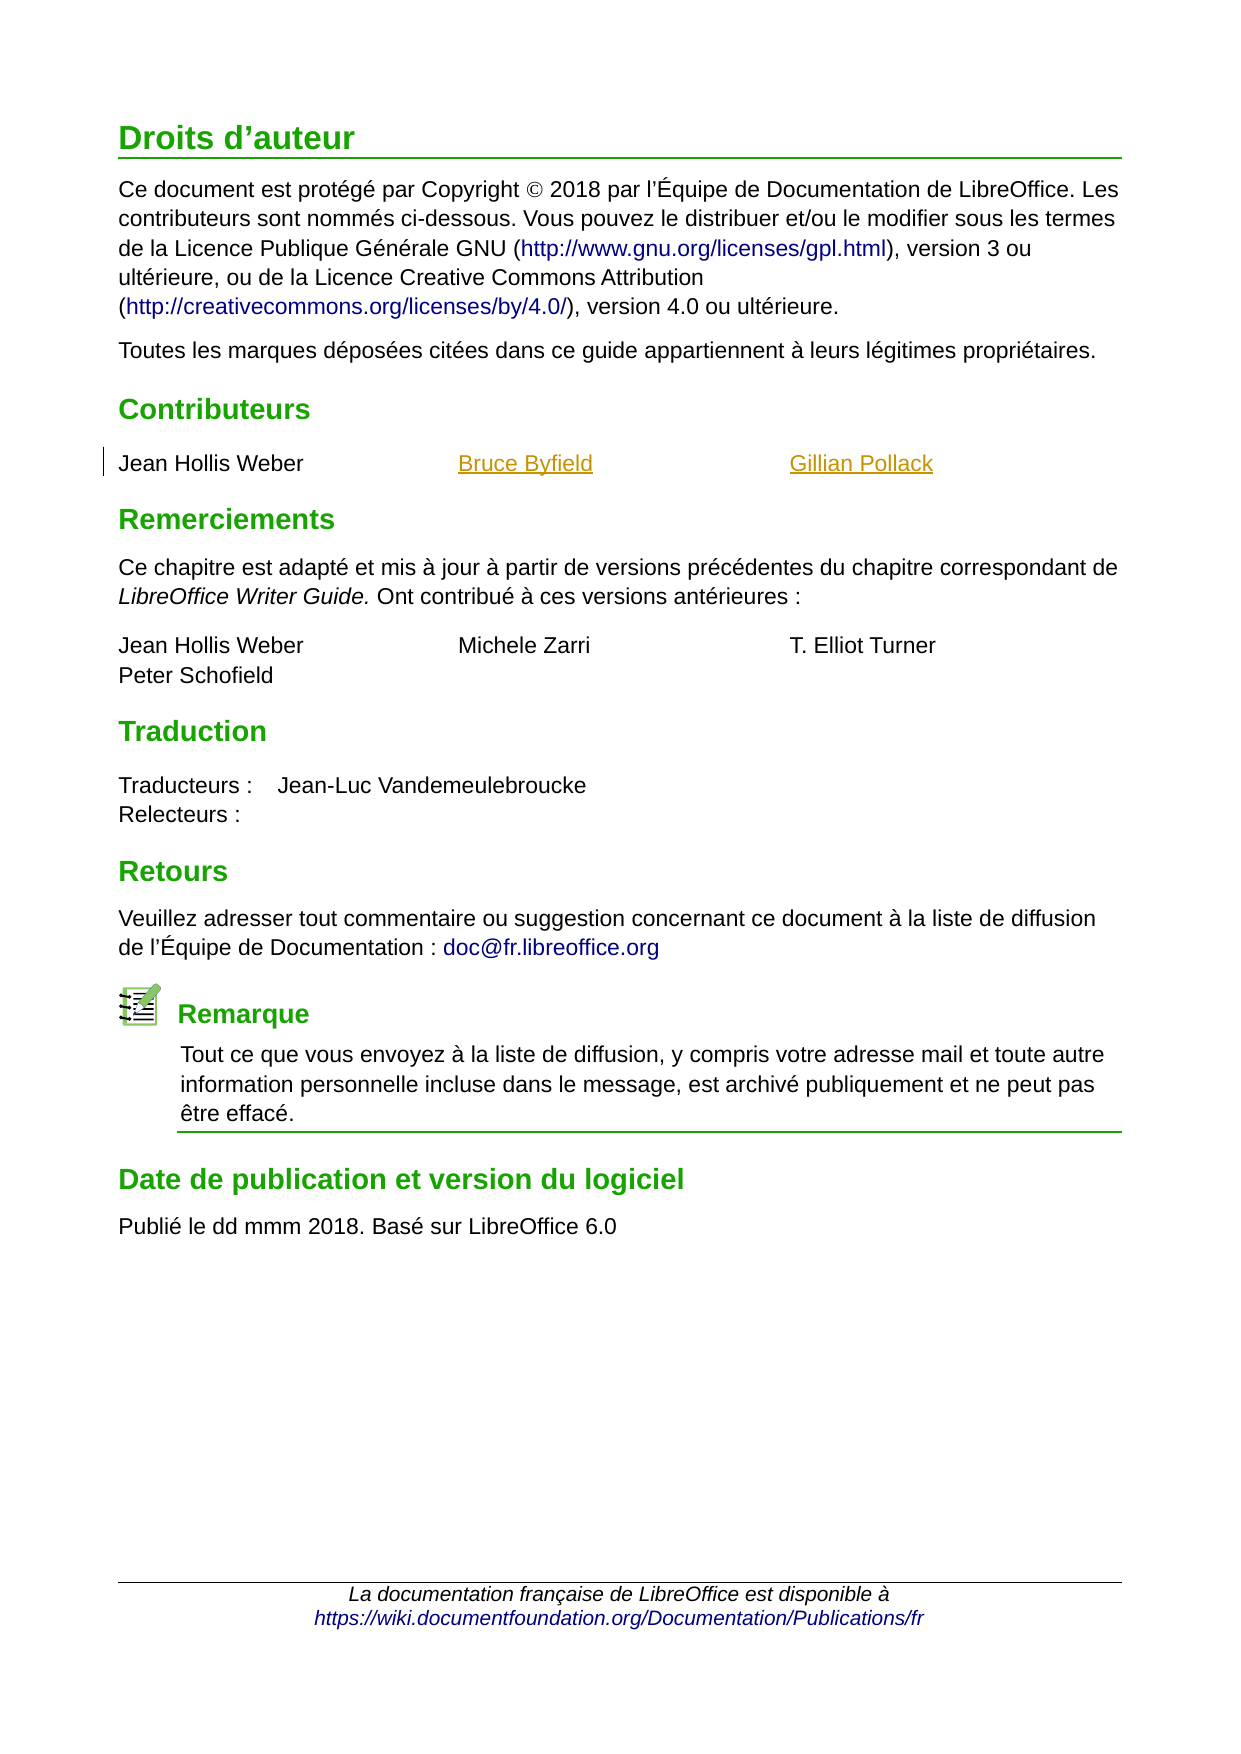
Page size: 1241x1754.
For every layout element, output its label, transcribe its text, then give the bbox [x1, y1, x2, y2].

table_header Michele Zarri [458, 630, 789, 659]
table_cell Peter Schofield [118, 659, 458, 688]
text Date de publication et version du logiciel [118, 1162, 1122, 1196]
text Remerciements [118, 502, 1122, 536]
table_header Traducteurs : [118, 769, 277, 798]
table_cell [277, 798, 596, 827]
table_cell [789, 659, 1122, 688]
text Ce chapitre est adapté et mis à jour à partir de versions précédentes du chapitre correspondant de LibreOffice Writer Guide. Ont contribué à ces versions antérieures : [118, 551, 1122, 609]
text Ce document est protégé par Copyright © 2018 par l’Équipe de Documentation de LibreOffice. Les contributeurs sont nommés ci-dessous. Vous pouvez le distribuer et/ou le modifier sous les termes de la Licence Publique Générale GNU (http://www.gnu.org/licenses/gpl.html), version 3 ou ultérieure, ou de la Licence Creative Commons Attribution (http://creativecommons.org/licenses/by/4.0/), version 4.0 ou ultérieure. [118, 173, 1122, 319]
table_header Jean-Luc Vandemeulebroucke [277, 769, 596, 798]
text Toutes les marques déposées citées dans ce guide appartiennent à leurs légitimes propriétaires. [118, 334, 1122, 363]
table_cell [596, 798, 859, 827]
text Tout ce que vous envoyez à la liste de diffusion, y compris votre adresse mail et toute autre information personnelle incluse dans le message, est archivé publiquement et ne peut pas être effacé. [177, 1036, 1122, 1131]
table_header [859, 769, 1122, 798]
table_cell [859, 798, 1122, 827]
text Retours [118, 854, 1122, 887]
text Contributeurs [118, 392, 1122, 426]
text Droits d’auteur [118, 118, 1122, 157]
table_header Jean Hollis Weber [118, 630, 458, 659]
table_cell [458, 659, 789, 688]
subtitle Remarque [118, 982, 1122, 1029]
table_header T. Elliot Turner [789, 630, 1122, 659]
table_header Jean Hollis Weber [118, 447, 458, 476]
text Publié le dd mmm 2018. Basé sur LibreOffice 6.0 [118, 1210, 1122, 1239]
table_header Bruce Byfield [458, 447, 789, 476]
table_header Gillian Pollack [789, 447, 1122, 476]
text Veuillez adresser tout commentaire ou suggestion concernant ce document à la liste de diffusion de l’Équipe de Documentation : doc@fr.libreoffice.org [118, 902, 1122, 960]
table_cell Relecteurs : [118, 798, 277, 827]
text Traduction [118, 714, 1122, 748]
table_header [596, 769, 859, 798]
